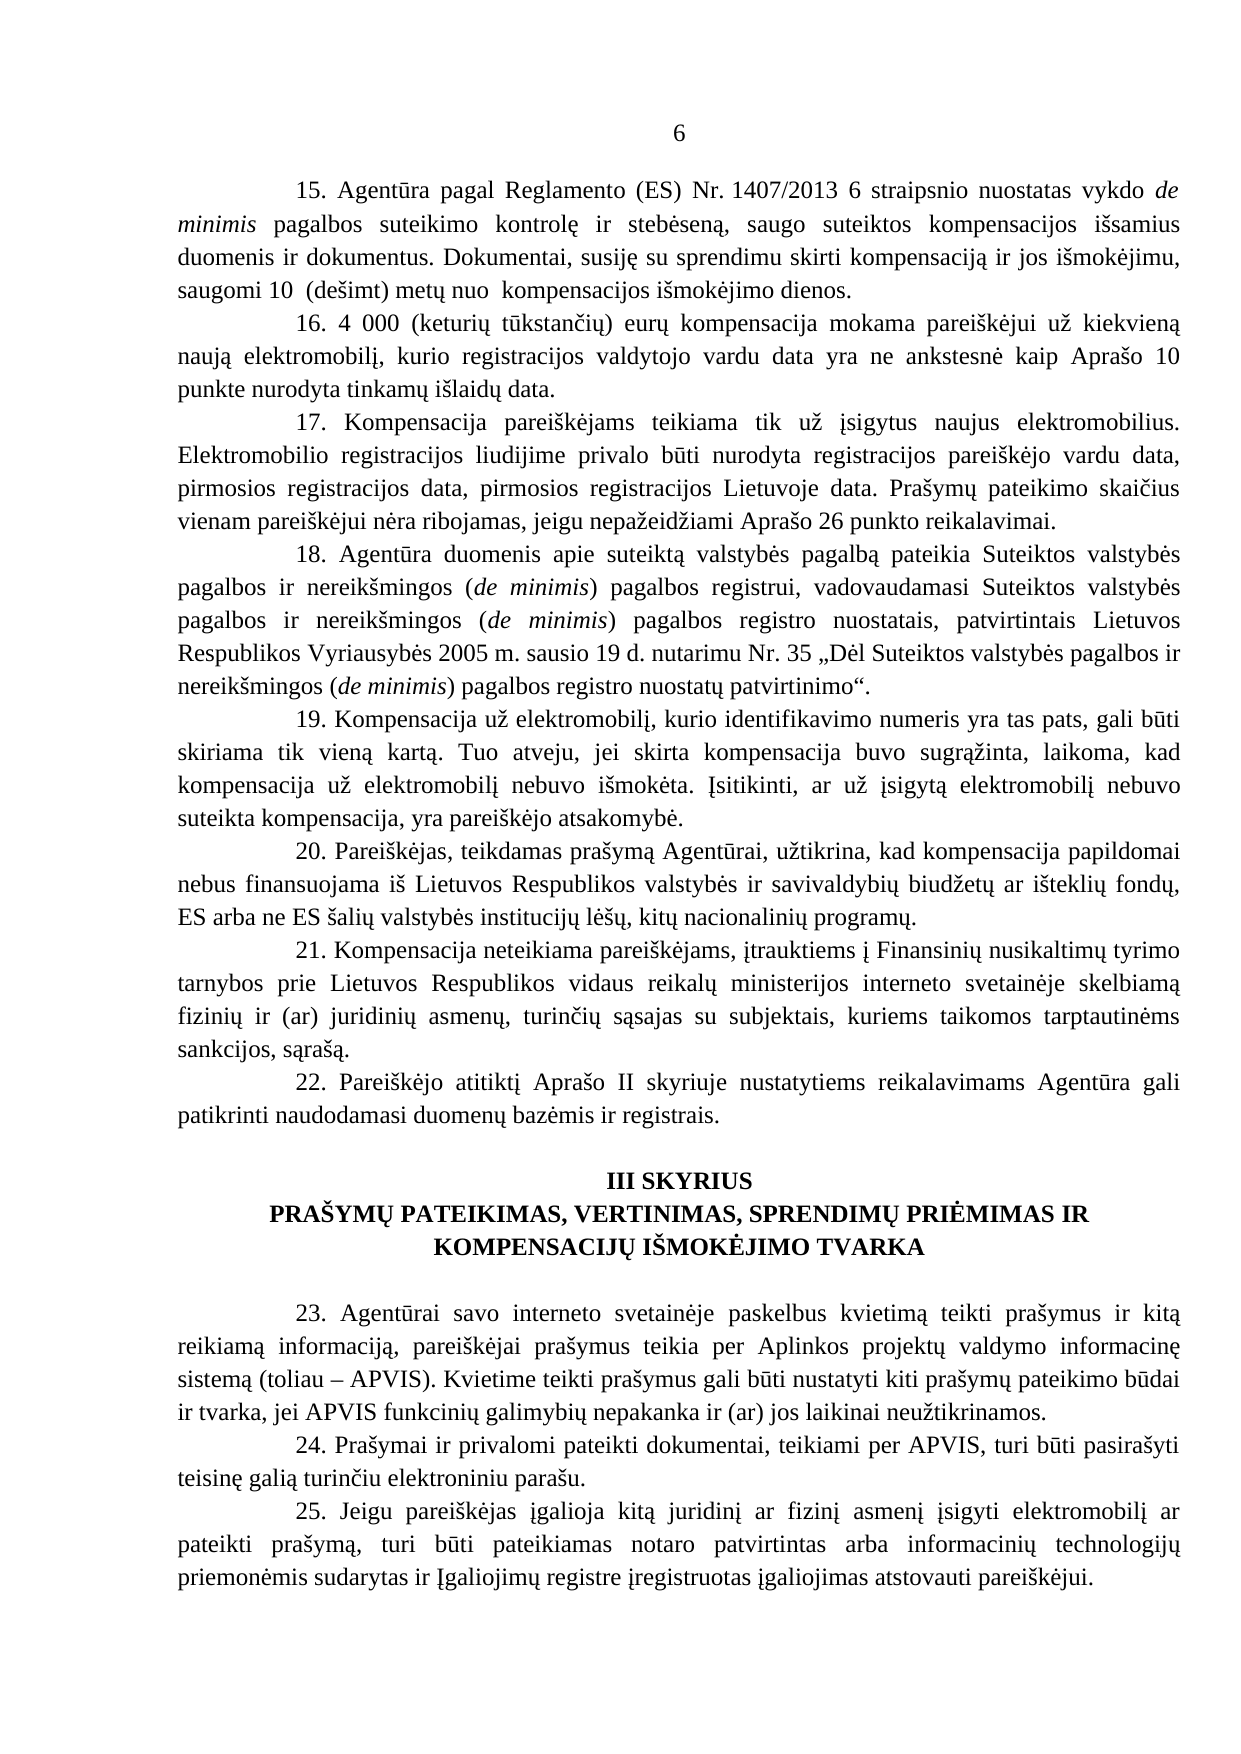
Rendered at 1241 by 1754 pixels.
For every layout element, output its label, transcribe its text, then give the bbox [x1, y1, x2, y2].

text 18. Agentūra duomenis apie suteiktą valstybės pagalbą pateikia Suteiktos valstybės pagalbos ir nereikšmingos (de minimis) pagalbos registrui, vadovaudamasi Suteiktos valstybės pagalbos ir nereikšmingos (de minimis) pagalbos registro nuostatais, patvirtintais Lietuvos Respublikos Vyriausybės 2005 m. sausio 19 d. nutarimu Nr. 35 „Dėl Suteiktos valstybės pagalbos ir nereikšmingos (de minimis) pagalbos registro nuostatų patvirtinimo“. [177, 539, 1181, 700]
text 24. Prašymai ir privalomi pateikti dokumentai, teikiami per APVIS, turi būti pasirašyti teisinę galią turinčiu elektroniniu parašu. [177, 1430, 1181, 1492]
text 16. 4 000 (keturių tūkstančių) eurų kompensacija mokama pareiškėjui už kiekvieną naują elektromobilį, kurio registracijos valdytojo vardu data yra ne ankstesnė kaip Aprašo 10 punkte nurodyta tinkamų išlaidų data. [177, 308, 1181, 402]
text 15. Agentūra pagal Reglamento (ES) Nr. 1407/2013 6 straipsnio nuostatas vykdo de minimis pagalbos suteikimo kontrolę ir stebėseną, saugo suteiktos kompensacijos išsamius duomenis ir dokumentus. Dokumentai, susiję su sprendimu skirti kompensaciją ir jos išmokėjimu, saugomi 10 (dešimt) metų nuo kompensacijos išmokėjimo dienos. [177, 176, 1181, 303]
text III SKYRIUS [177, 1166, 1181, 1195]
text PRAŠYMŲ PATEIKIMAS, VERTINIMAS, SPRENDIMŲ PRIĖMIMAS IR KOMPENSACIJŲ IŠMOKĖJIMO TVARKA [177, 1199, 1181, 1261]
text 17. Kompensacija pareiškėjams teikiama tik už įsigytus naujus elektromobilius. Elektromobilio registracijos liudijime privalo būti nurodyta registracijos pareiškėjo vardu data, pirmosios registracijos data, pirmosios registracijos Lietuvoje data. Prašymų pateikimo skaičius vienam pareiškėjui nėra ribojamas, jeigu nepažeidžiami Aprašo 26 punkto reikalavimai. [177, 407, 1181, 534]
text 22. Pareiškėjo atitiktį Aprašo II skyriuje nustatytiems reikalavimams Agentūra gali patikrinti naudodamasi duomenų bazėmis ir registrais. [177, 1067, 1181, 1129]
text 20. Pareiškėjas, teikdamas prašymą Agentūrai, užtikrina, kad kompensacija papildomai nebus finansuojama iš Lietuvos Respublikos valstybės ir savivaldybių biudžetų ar išteklių fondų, ES arba ne ES šalių valstybės institucijų lėšų, kitų nacionalinių programų. [177, 836, 1181, 931]
text 19. Kompensacija už elektromobilį, kurio identifikavimo numeris yra tas pats, gali būti skiriama tik vieną kartą. Tuo atveju, jei skirta kompensacija buvo sugrąžinta, laikoma, kad kompensacija už elektromobilį nebuvo išmokėta. Įsitikinti, ar už įsigytą elektromobilį nebuvo suteikta kompensacija, yra pareiškėjo atsakomybė. [177, 704, 1181, 832]
text 23. Agentūrai savo interneto svetainėje paskelbus kvietimą teikti prašymus ir kitą reikiamą informaciją, pareiškėjai prašymus teikia per Aplinkos projektų valdymo informacinę sistemą (toliau – APVIS). Kvietime teikti prašymus gali būti nustatyti kiti prašymų pateikimo būdai ir tvarka, jei APVIS funkcinių galimybių nepakanka ir (ar) jos laikinai neužtikrinamos. [177, 1298, 1181, 1426]
text 21. Kompensacija neteikiama pareiškėjams, įtrauktiems į Finansinių nusikaltimų tyrimo tarnybos prie Lietuvos Respublikos vidaus reikalų ministerijos interneto svetainėje skelbiamą fizinių ir (ar) juridinių asmenų, turinčių sąsajas su subjektais, kuriems taikomos tarptautinėms sankcijos, sąrašą. [177, 935, 1181, 1063]
text 25. Jeigu pareiškėjas įgalioja kitą juridinį ar fizinį asmenį įsigyti elektromobilį ar pateikti prašymą, turi būti pateikiamas notaro patvirtintas arba informacinių technologijų priemonėmis sudarytas ir Įgaliojimų registre įregistruotas įgaliojimas atstovauti pareiškėjui. [177, 1496, 1181, 1591]
